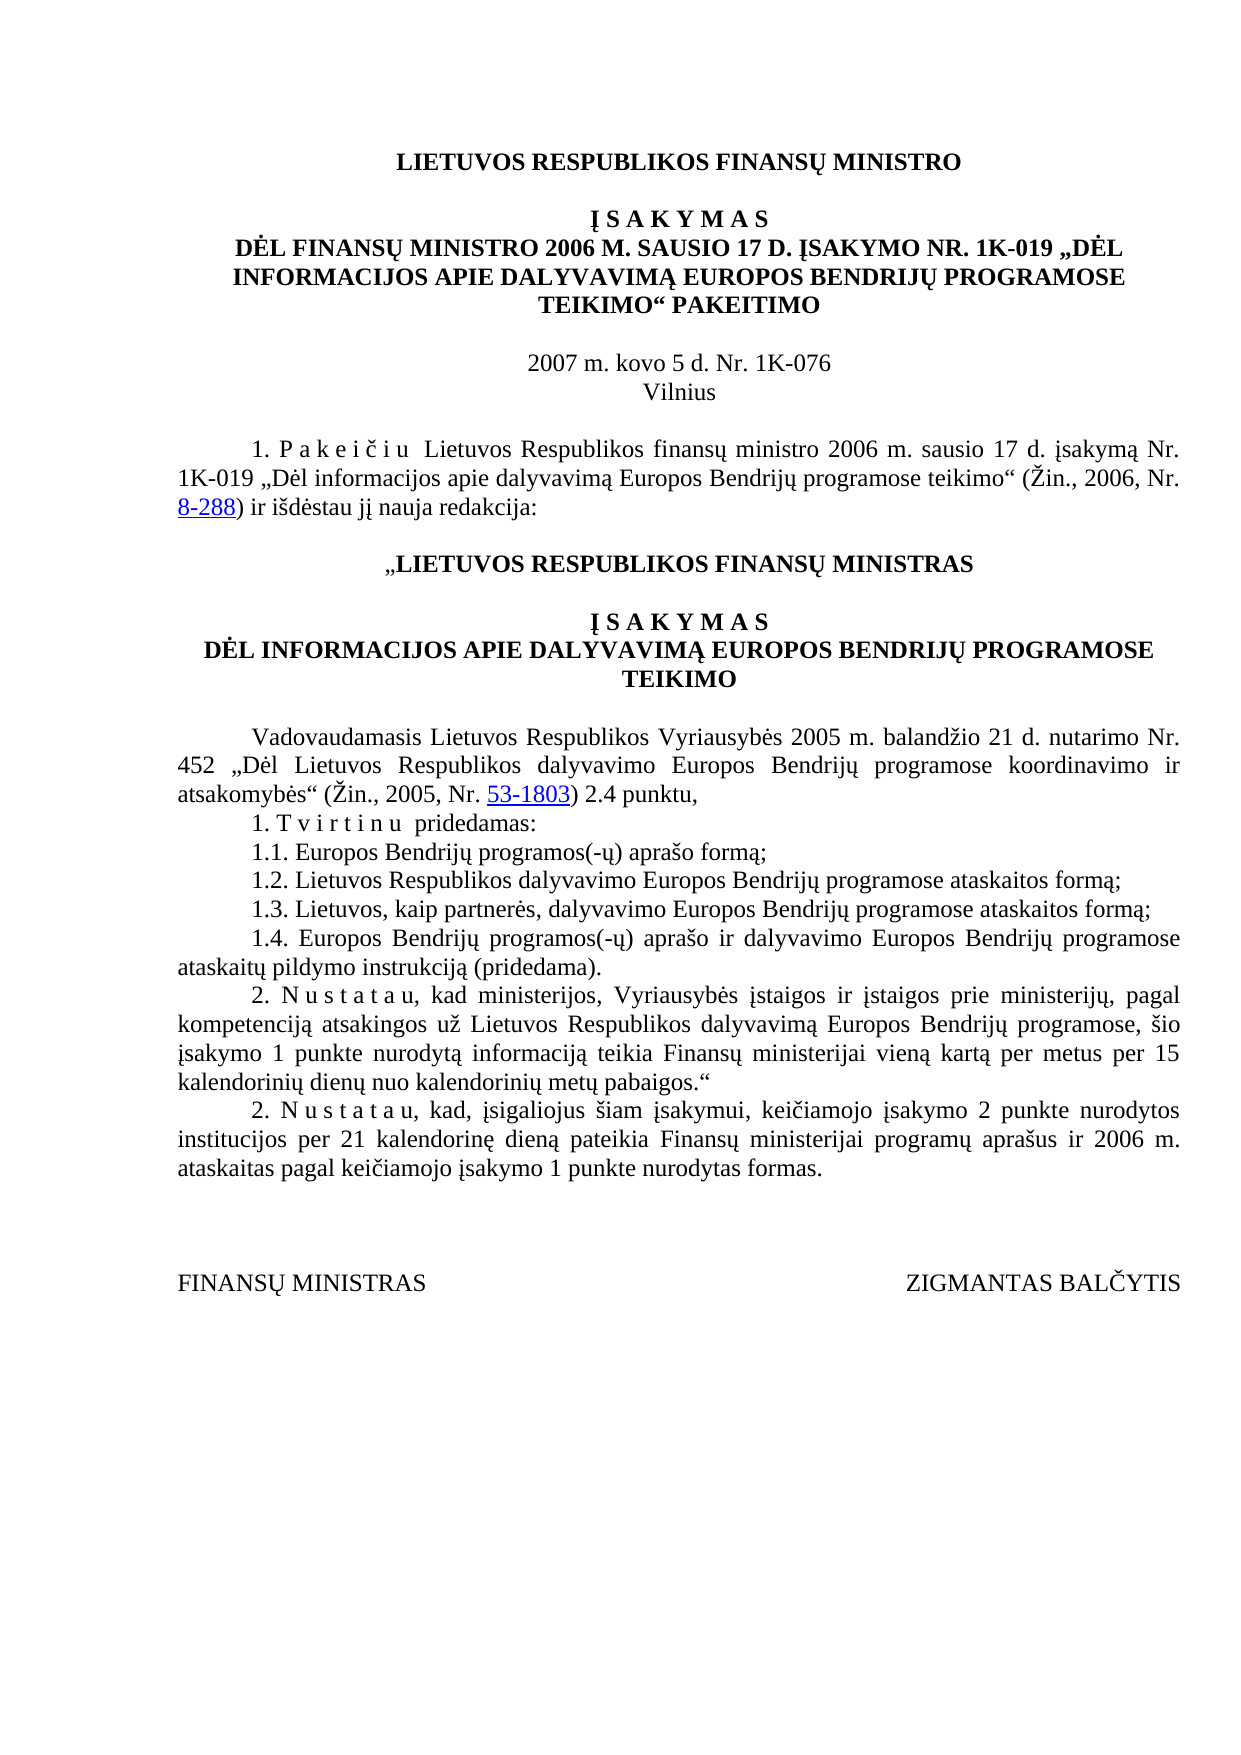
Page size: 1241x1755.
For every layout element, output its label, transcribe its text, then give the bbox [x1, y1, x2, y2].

text 1. Tvirtinu pridedamas: [177, 808, 1181, 837]
text 2007 m. kovo 5 d. Nr. 1K-076 [177, 348, 1181, 377]
text 1.2. Lietuvos Respublikos dalyvavimo Europos Bendrijų programose ataskaitos formą; [177, 866, 1181, 894]
text FINANSŲ MINISTRAS ZIGMANTAS BALČYTIS [177, 1268, 1181, 1297]
text „LIETUVOS RESPUBLIKOS FINANSŲ MINISTRAS [177, 549, 1181, 578]
text 1.4. Europos Bendrijų programos(-ų) aprašo ir dalyvavimo Europos Bendrijų programose ataskaitų pildymo instrukciją (pridedama). [177, 923, 1181, 981]
text ĮSAKYMAS [177, 607, 1181, 636]
text LIETUVOS RESPUBLIKOS FINANSŲ MINISTRO [177, 147, 1181, 176]
text 1.3. Lietuvos, kaip partnerės, dalyvavimo Europos Bendrijų programose ataskaitos formą; [177, 894, 1181, 923]
text 2. Nustatau, kad, įsigaliojus šiam įsakymui, keičiamojo įsakymo 2 punkte nurodytos institucijos per 21 kalendorinę dieną pateikia Finansų ministerijai programų aprašus ir 2006 m. ataskaitas pagal keičiamojo įsakymo 1 punkte nurodytas formas. [177, 1096, 1181, 1182]
text 1. Pakeičiu Lietuvos Respublikos finansų ministro 2006 m. sausio 17 d. įsakymą Nr. 1K-019 „Dėl informacijos apie dalyvavimą Europos Bendrijų programose teikimo“ (Žin., 2006, Nr. 8-288) ir išdėstau jį nauja redakcija: [177, 434, 1181, 521]
text 1.1. Europos Bendrijų programos(-ų) aprašo formą; [177, 837, 1181, 866]
text Į S A K Y M A S [177, 204, 1181, 233]
text Vadovaudamasis Lietuvos Respublikos Vyriausybės 2005 m. balandžio 21 d. nutarimo Nr. 452 „Dėl Lietuvos Respublikos dalyvavimo Europos Bendrijų programose koordinavimo ir atsakomybės“ (Žin., 2005, Nr. 53-1803) 2.4 punktu, [177, 722, 1181, 808]
text DĖL FINANSŲ MINISTRO 2006 M. SAUSIO 17 D. ĮSAKYMO NR. 1K-019 „DĖL INFORMACIJOS APIE DALYVAVIMĄ EUROPOS BENDRIJŲ PROGRAMOSE TEIKIMO“ PAKEITIMO [177, 233, 1181, 319]
text 2. Nustatau, kad ministerijos, Vyriausybės įstaigos ir įstaigos prie ministerijų, pagal kompetenciją atsakingos už Lietuvos Respublikos dalyvavimą Europos Bendrijų programose, šio įsakymo 1 punkte nurodytą informaciją teikia Finansų ministerijai vieną kartą per metus per 15 kalendorinių dienų nuo kalendorinių metų pabaigos.“ [177, 981, 1181, 1096]
text DĖL INFORMACIJOS APIE DALYVAVIMĄ EUROPOS BENDRIJŲ PROGRAMOSE TEIKIMO [177, 636, 1181, 693]
text Vilnius [177, 377, 1181, 406]
